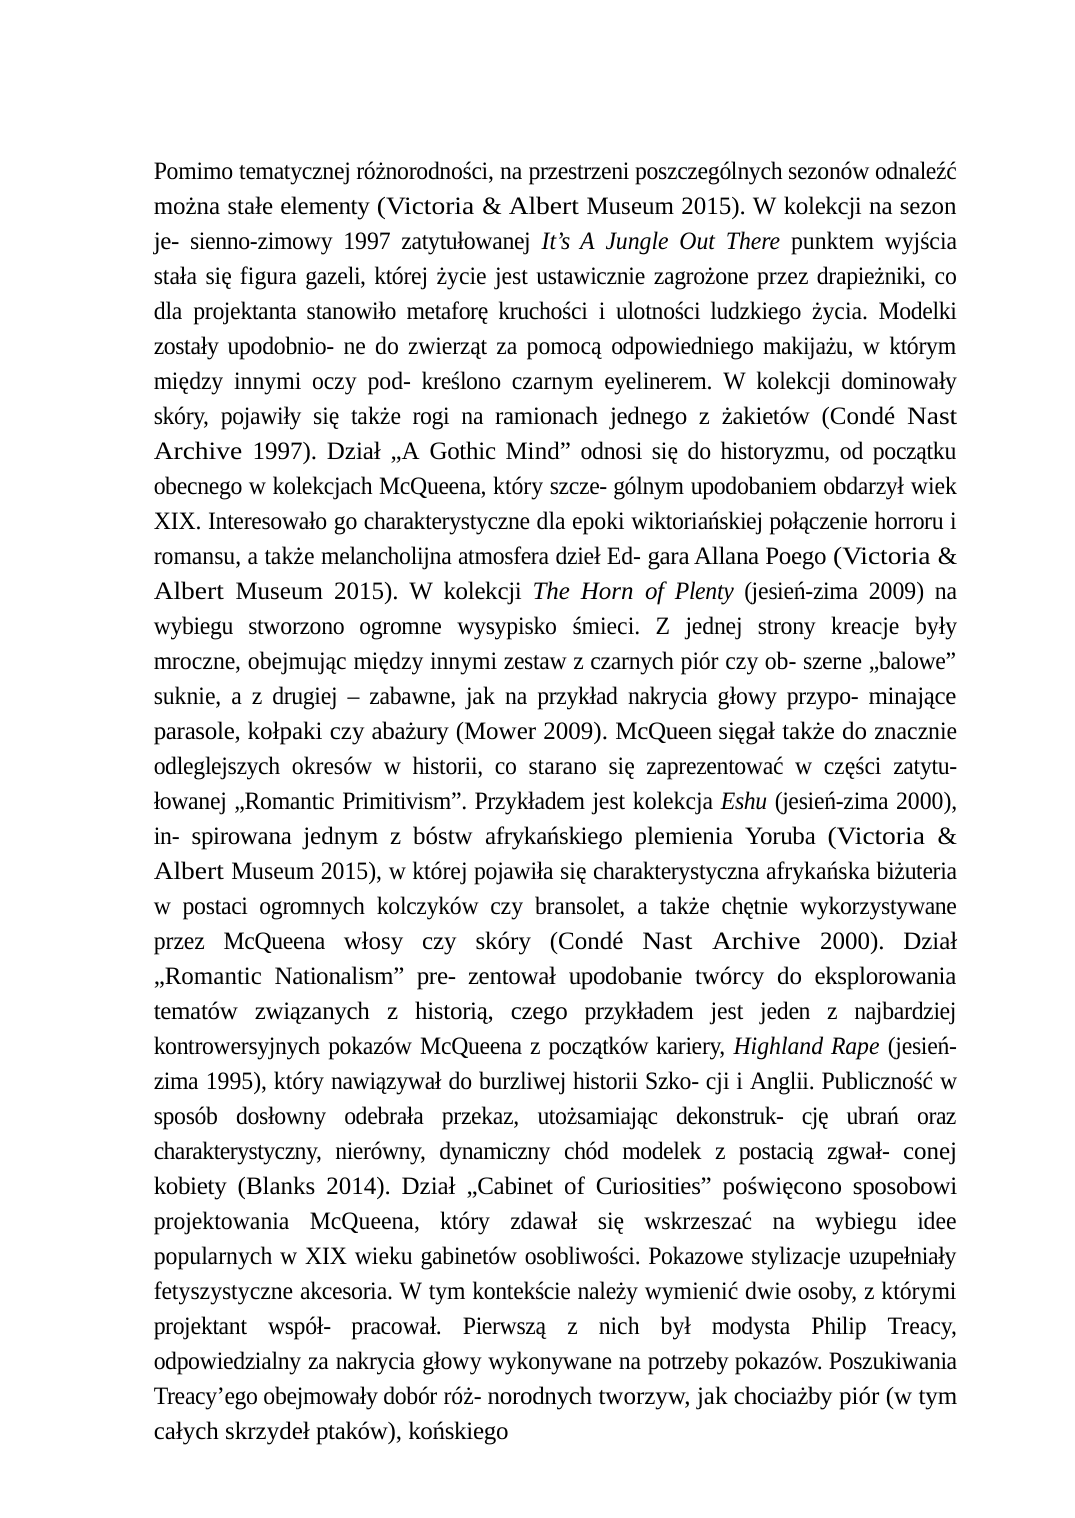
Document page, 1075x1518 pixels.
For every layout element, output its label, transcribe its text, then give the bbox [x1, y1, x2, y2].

text Pomimo tematycznej różnorodności, na przestrzeni poszczególnych sezonów odnaleźć można stałe elementy (Victoria & Albert Museum 2015). W kolekcji na sezon je- sienno-zimowy 1997 zatytułowanej It’s A Jungle Out There punktem wyjścia stała się figura gazeli, której życie jest ustawicznie zagrożone przez drapieżniki, co dla projektanta stanowiło metaforę kruchości i ulotności ludzkiego życia. Modelki zostały upodobnio- ne do zwierząt za pomocą odpowiedniego makijażu, w którym między innymi oczy pod- kreślono czarnym eyelinerem. W kolekcji dominowały skóry, pojawiły się także rogi na ramionach jednego z żakietów (Condé Nast Archive 1997). Dział „A Gothic Mind” odnosi się do historyzmu, od początku obecnego w kolekcjach McQueena, który szcze- gólnym upodobaniem obdarzył wiek XIX. Interesowało go charakterystyczne dla epoki wiktoriańskiej połączenie horroru i romansu, a także melancholijna atmosfera dzieł Ed- gara Allana Poego (Victoria & Albert Museum 2015). W kolekcji The Horn of Plenty (jesień-zima 2009) na wybiegu stworzono ogromne wysypisko śmieci. Z jednej strony kreacje były mroczne, obejmując między innymi zestaw z czarnych piór czy ob- szerne „balowe” suknie, a z drugiej – zabawne, jak na przykład nakrycia głowy przypo- minające parasole, kołpaki czy abażury (Mower 2009). McQueen sięgał także do znacznie odleglejszych okresów w historii, co starano się zaprezentować w części zatytu- łowanej „Romantic Primitivism”. Przykładem jest kolekcja Eshu (jesień-zima 2000), in- spirowana jednym z bóstw afrykańskiego plemienia Yoruba (Victoria & Albert Museum 2015), w której pojawiła się charakterystyczna afrykańska biżuteria w postaci ogromnych kolczyków czy bransolet, a także chętnie wykorzystywane przez McQueena włosy czy skóry (Condé Nast Archive 2000). Dział „Romantic Nationalism” pre- zentował upodobanie twórcy do eksplorowania tematów związanych z historią, czego przykładem jest jeden z najbardziej kontrowersyjnych pokazów McQueena z początków kariery, Highland Rape (jesień-zima 1995), który nawiązywał do burzliwej historii Szko- cji i Anglii. Publiczność w sposób dosłowny odebrała przekaz, utożsamiając dekonstruk- cję ubrań oraz charakterystyczny, nierówny, dynamiczny chód modelek z postacią zgwał- conej kobiety (Blanks 2014). Dział „Cabinet of Curiosities” poświęcono sposobowi projektowania McQueena, który zdawał się wskrzeszać na wybiegu idee popularnych w XIX wieku gabinetów osobliwości. Pokazowe stylizacje uzupełniały fetyszystyczne akcesoria. W tym kontekście należy wymienić dwie osoby, z którymi projektant współ- pracował. Pierwszą z nich był modysta Philip Treacy, odpowiedzialny za nakrycia głowy wykonywane na potrzeby pokazów. Poszukiwania Treacy’ego obejmowały dobór róż- norodnych tworzyw, jak chociażby piór (w tym całych skrzydeł ptaków), końskiego [153, 156, 957, 1444]
